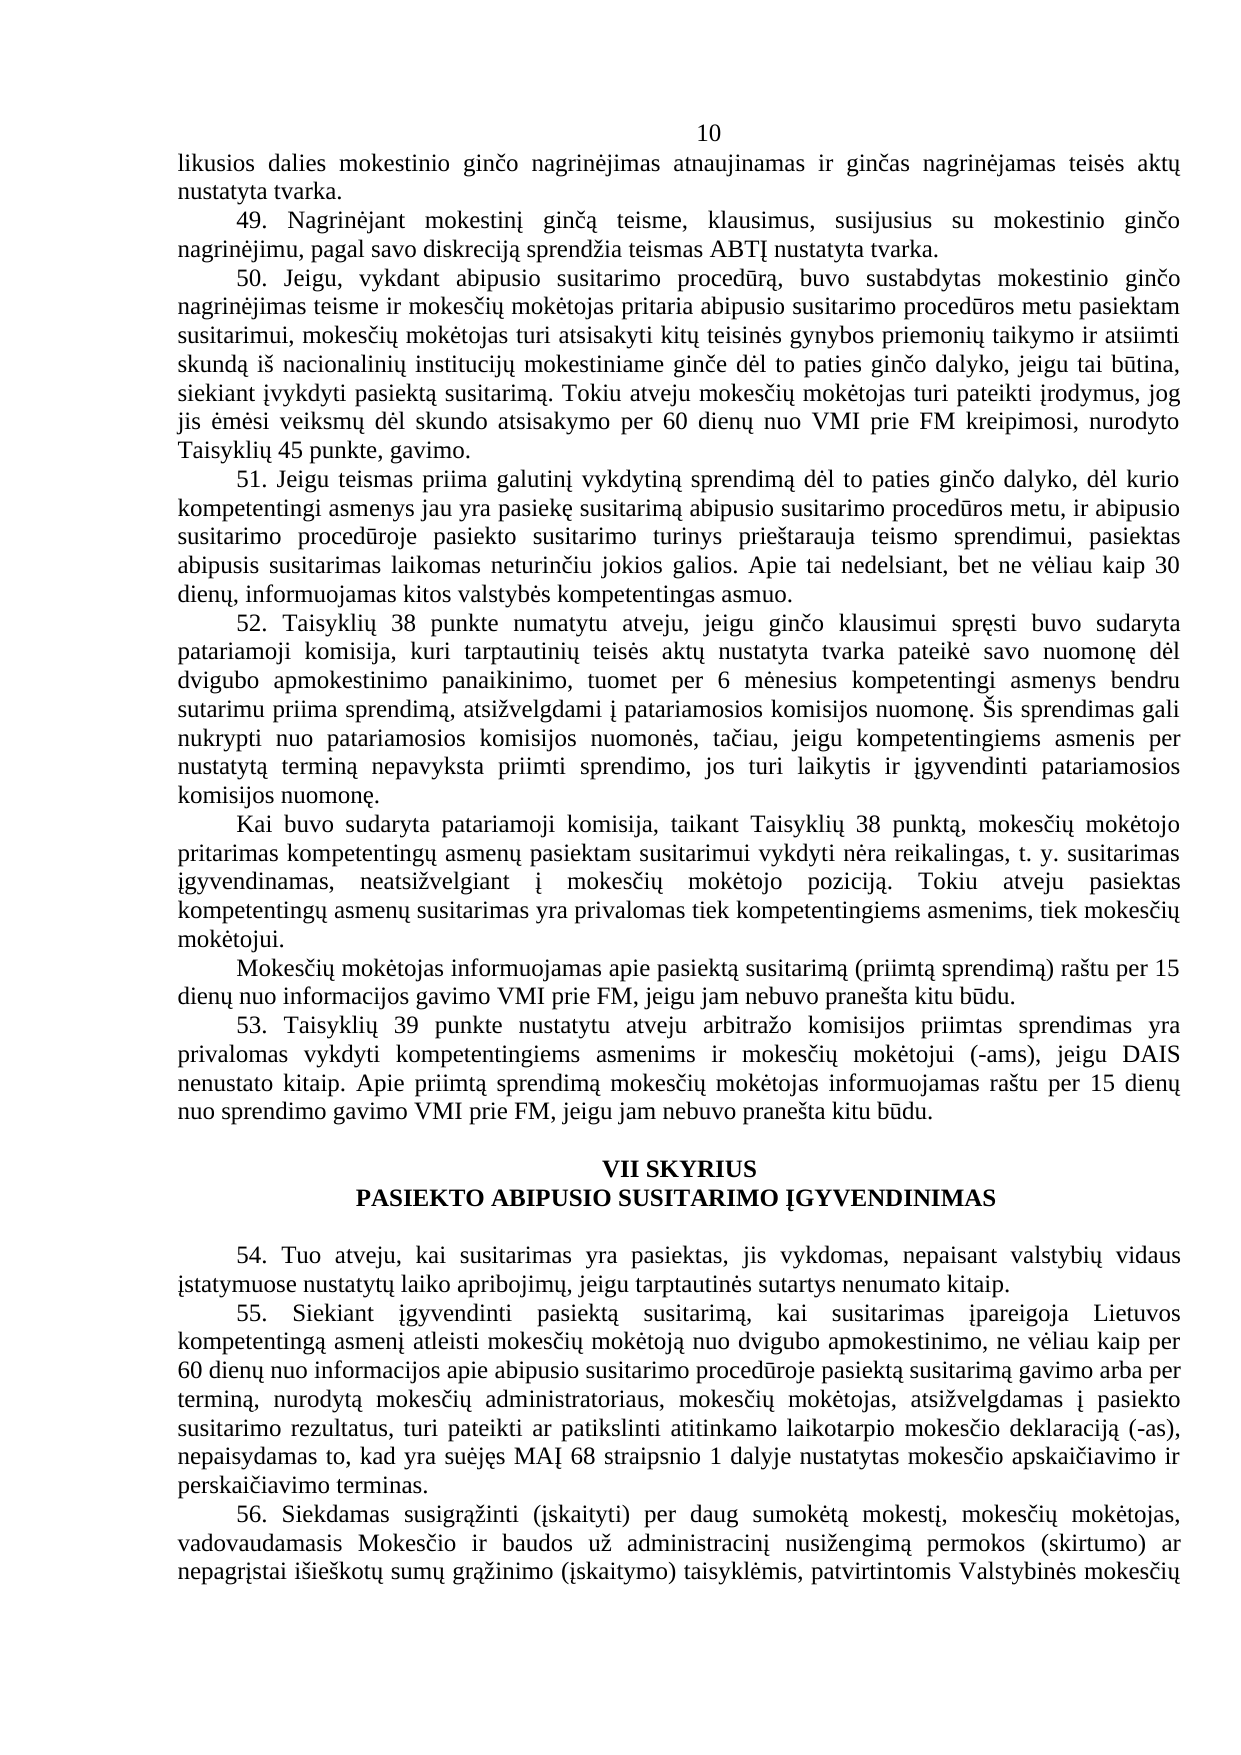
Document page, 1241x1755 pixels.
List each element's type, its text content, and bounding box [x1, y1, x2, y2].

text 54. Tuo atveju, kai susitarimas yra pasiektas, jis vykdomas, nepaisant valstybių vidaus įstatymuose nustatytų laiko apribojimų, jeigu tarptautinės sutartys nenumato kitaip. [177, 1240, 1181, 1298]
text likusios dalies mokestinio ginčo nagrinėjimas atnaujinamas ir ginčas nagrinėjamas teisės aktų nustatyta tvarka. [177, 148, 1181, 205]
text 52. Taisyklių 38 punkte numatytu atveju, jeigu ginčo klausimui spręsti buvo sudaryta patariamoji komisija, kuri tarptautinių teisės aktų nustatyta tvarka pateikė savo nuomonę dėl dvigubo apmokestinimo panaikinimo, tuomet per 6 mėnesius kompetentingi asmenys bendru sutarimu priima sprendimą, atsižvelgdami į patariamosios komisijos nuomonę. Šis sprendimas gali nukrypti nuo patariamosios komisijos nuomonės, tačiau, jeigu kompetentingiems asmenis per nustatytą terminą nepavyksta priimti sprendimo, jos turi laikytis ir įgyvendinti patariamosios komisijos nuomonę. [177, 608, 1181, 809]
text 55. Siekiant įgyvendinti pasiektą susitarimą, kai susitarimas įpareigoja Lietuvos kompetentingą asmenį atleisti mokesčių mokėtoją nuo dvigubo apmokestinimo, ne vėliau kaip per 60 dienų nuo informacijos apie abipusio susitarimo procedūroje pasiektą susitarimą gavimo arba per terminą, nurodytą mokesčių administratoriaus, mokesčių mokėtojas, atsižvelgdamas į pasiekto susitarimo rezultatus, turi pateikti ar patikslinti atitinkamo laikotarpio mokesčio deklaraciją (-as), nepaisydamas to, kad yra suėjęs MAĮ 68 straipsnio 1 dalyje nustatytas mokesčio apskaičiavimo ir perskaičiavimo terminas. [177, 1298, 1181, 1499]
text 50. Jeigu, vykdant abipusio susitarimo procedūrą, buvo sustabdytas mokestinio ginčo nagrinėjimas teisme ir mokesčių mokėtojas pritaria abipusio susitarimo procedūros metu pasiektam susitarimui, mokesčių mokėtojas turi atsisakyti kitų teisinės gynybos priemonių taikymo ir atsiimti skundą iš nacionalinių institucijų mokestiniame ginče dėl to paties ginčo dalyko, jeigu tai būtina, siekiant įvykdyti pasiektą susitarimą. Tokiu atveju mokesčių mokėtojas turi pateikti įrodymus, jog jis ėmėsi veiksmų dėl skundo atsisakymo per 60 dienų nuo VMI prie FM kreipimosi, nurodyto Taisyklių 45 punkte, gavimo. [177, 263, 1181, 464]
text Mokesčių mokėtojas informuojamas apie pasiektą susitarimą (priimtą sprendimą) raštu per 15 dienų nuo informacijos gavimo VMI prie FM, jeigu jam nebuvo pranešta kitu būdu. [177, 953, 1181, 1010]
text 56. Siekdamas susigrąžinti (įskaityti) per daug sumokėtą mokestį, mokesčių mokėtojas, vadovaudamasis Mokesčio ir baudos už administracinį nusižengimą permokos (skirtumo) ar nepagrįstai išieškotų sumų grąžinimo (įskaitymo) taisyklėmis, patvirtintomis Valstybinės mokesčių [177, 1499, 1181, 1585]
text 53. Taisyklių 39 punkte nustatytu atveju arbitražo komisijos priimtas sprendimas yra privalomas vykdyti kompetentingiems asmenims ir mokesčių mokėtojui (-ams), jeigu DAIS nenustato kitaip. Apie priimtą sprendimą mokesčių mokėtojas informuojamas raštu per 15 dienų nuo sprendimo gavimo VMI prie FM, jeigu jam nebuvo pranešta kitu būdu. [177, 1010, 1181, 1125]
text Kai buvo sudaryta patariamoji komisija, taikant Taisyklių 38 punktą, mokesčių mokėtojo pritarimas kompetentingų asmenų pasiektam susitarimui vykdyti nėra reikalingas, t. y. susitarimas įgyvendinamas, neatsižvelgiant į mokesčių mokėtojo poziciją. Tokiu atveju pasiektas kompetentingų asmenų susitarimas yra privalomas tiek kompetentingiems asmenims, tiek mokesčių mokėtojui. [177, 809, 1181, 953]
text 49. Nagrinėjant mokestinį ginčą teisme, klausimus, susijusius su mokestinio ginčo nagrinėjimu, pagal savo diskreciją sprendžia teismas ABTĮ nustatyta tvarka. [177, 205, 1181, 263]
text VII SKYRIUS [177, 1154, 1181, 1183]
text PASIEKTO abipusio susitarimo įgyvendinimas [177, 1183, 1181, 1211]
text 51. Jeigu teismas priima galutinį vykdytiną sprendimą dėl to paties ginčo dalyko, dėl kurio kompetentingi asmenys jau yra pasiekę susitarimą abipusio susitarimo procedūros metu, ir abipusio susitarimo procedūroje pasiekto susitarimo turinys prieštarauja teismo sprendimui, pasiektas abipusis susitarimas laikomas neturinčiu jokios galios. Apie tai nedelsiant, bet ne vėliau kaip 30 dienų, informuojamas kitos valstybės kompetentingas asmuo. [177, 464, 1181, 608]
